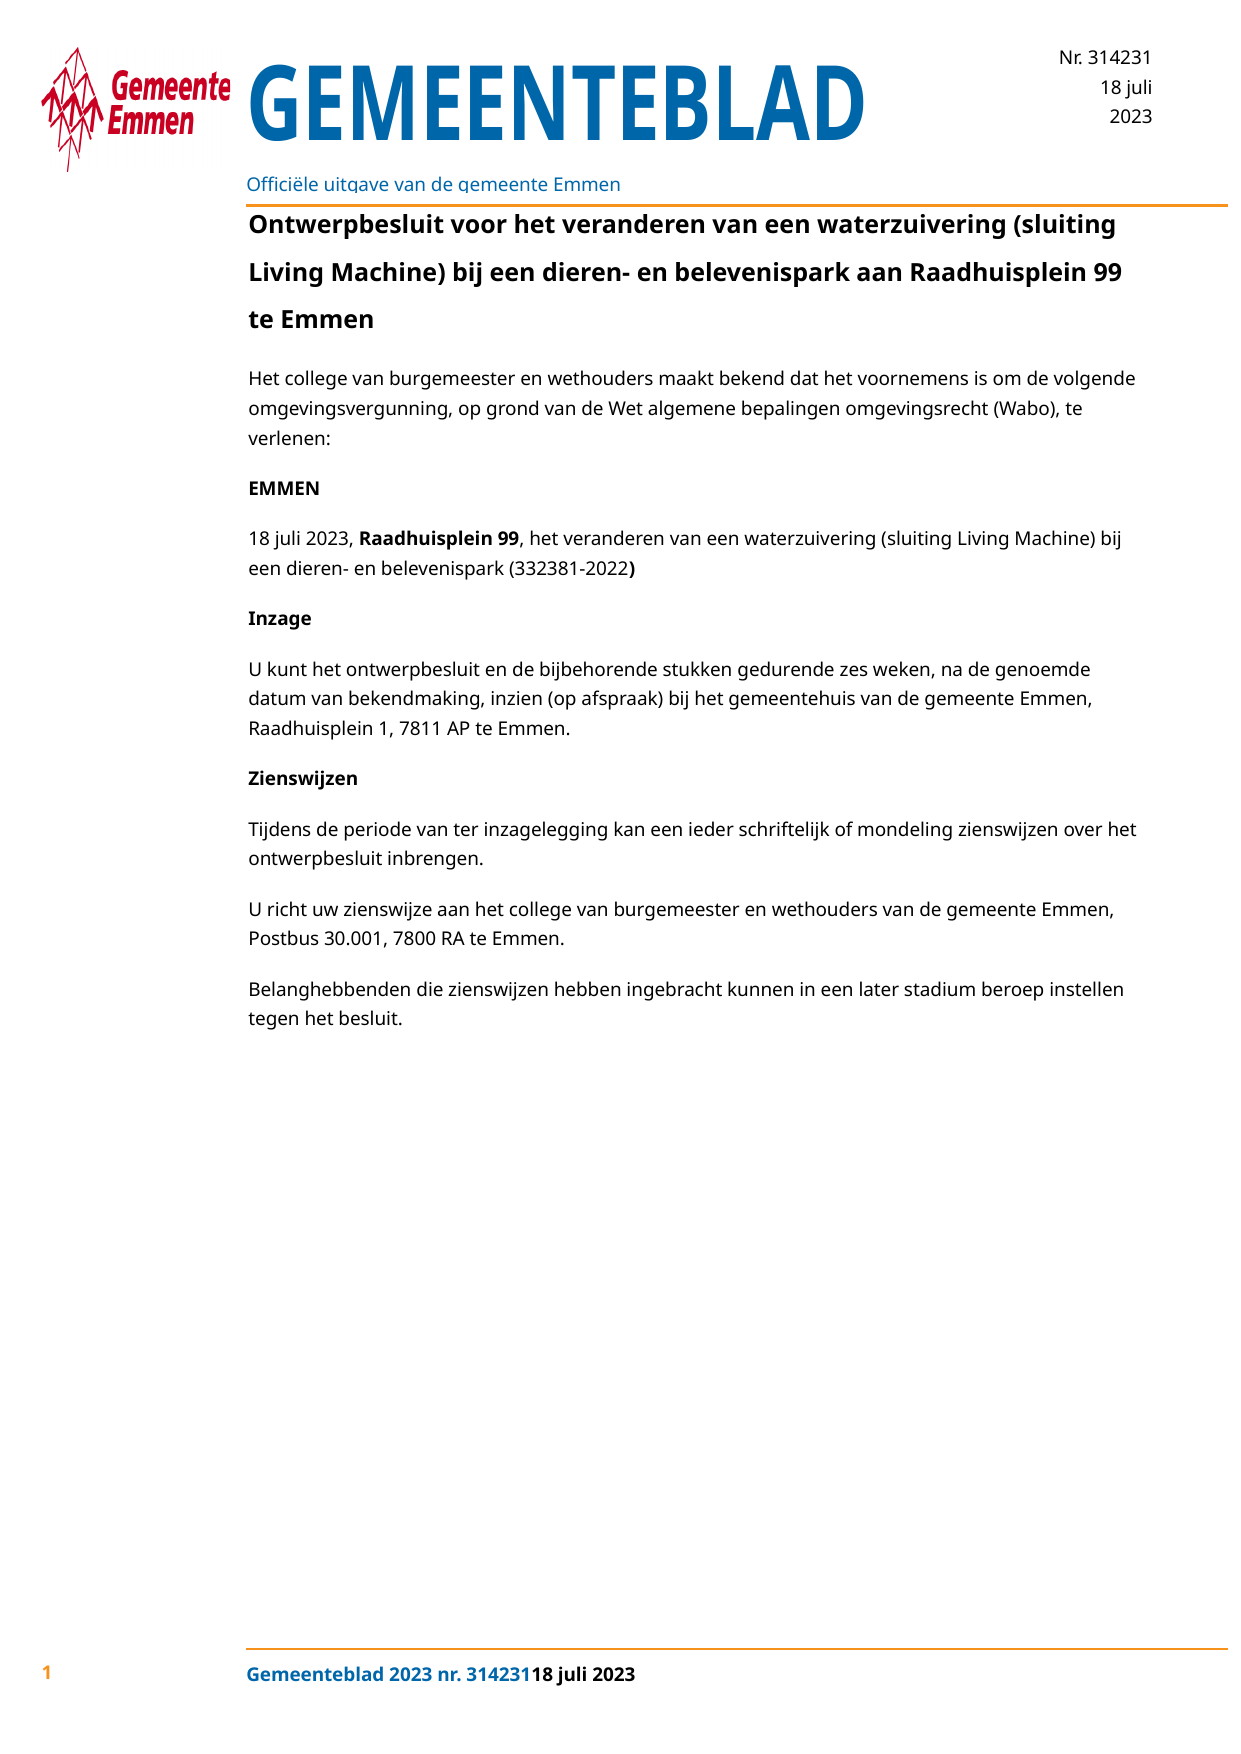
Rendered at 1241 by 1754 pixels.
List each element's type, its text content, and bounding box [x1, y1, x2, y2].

text U kunt het ontwerpbesluit en de bijbehorende stukken gedurende zes weken, na de genoemde datum van bekendmaking, inzien (op afspraak) bij het gemeentehuis van de gemeente Emmen, Raadhuisplein 1, 7811 AP te Emmen. [248, 656, 1152, 741]
text 18 juli 2023, Raadhuisplein 99, het veranderen van een waterzuivering (sluiting Living Machine) bij een dieren- en belevenispark (332381-2022) [248, 526, 1152, 581]
text Inzage [248, 606, 1152, 631]
text Belanghebbenden die zienswijzen hebben ingebracht kunnen in een later stadium beroep instellen tegen het besluit. [248, 976, 1152, 1031]
text Ontwerpbesluit voor het veranderen van een waterzuivering (sluiting Living Machine) bij een dieren- en belevenispark aan Raadhuisplein 99 te Emmen [248, 207, 1152, 336]
text EMMEN [248, 475, 1152, 501]
picture [41, 47, 231, 172]
text Zienswijzen [248, 766, 1152, 791]
text Het college van burgemeester en wethouders maakt bekend dat het voornemens is om de volgende omgevingsvergunning, op grond van de Wet algemene bepalingen omgevingsrecht (Wabo), te verlenen: [248, 366, 1152, 450]
text Tijdens de periode van ter inzagelegging kan een ieder schriftelijk of mondeling zienswijzen over het ontwerpbesluit inbrengen. [248, 816, 1152, 871]
text U richt uw zienswijze aan het college van burgemeester en wethouders van de gemeente Emmen, Postbus 30.001, 7800 RA te Emmen. [248, 896, 1152, 951]
